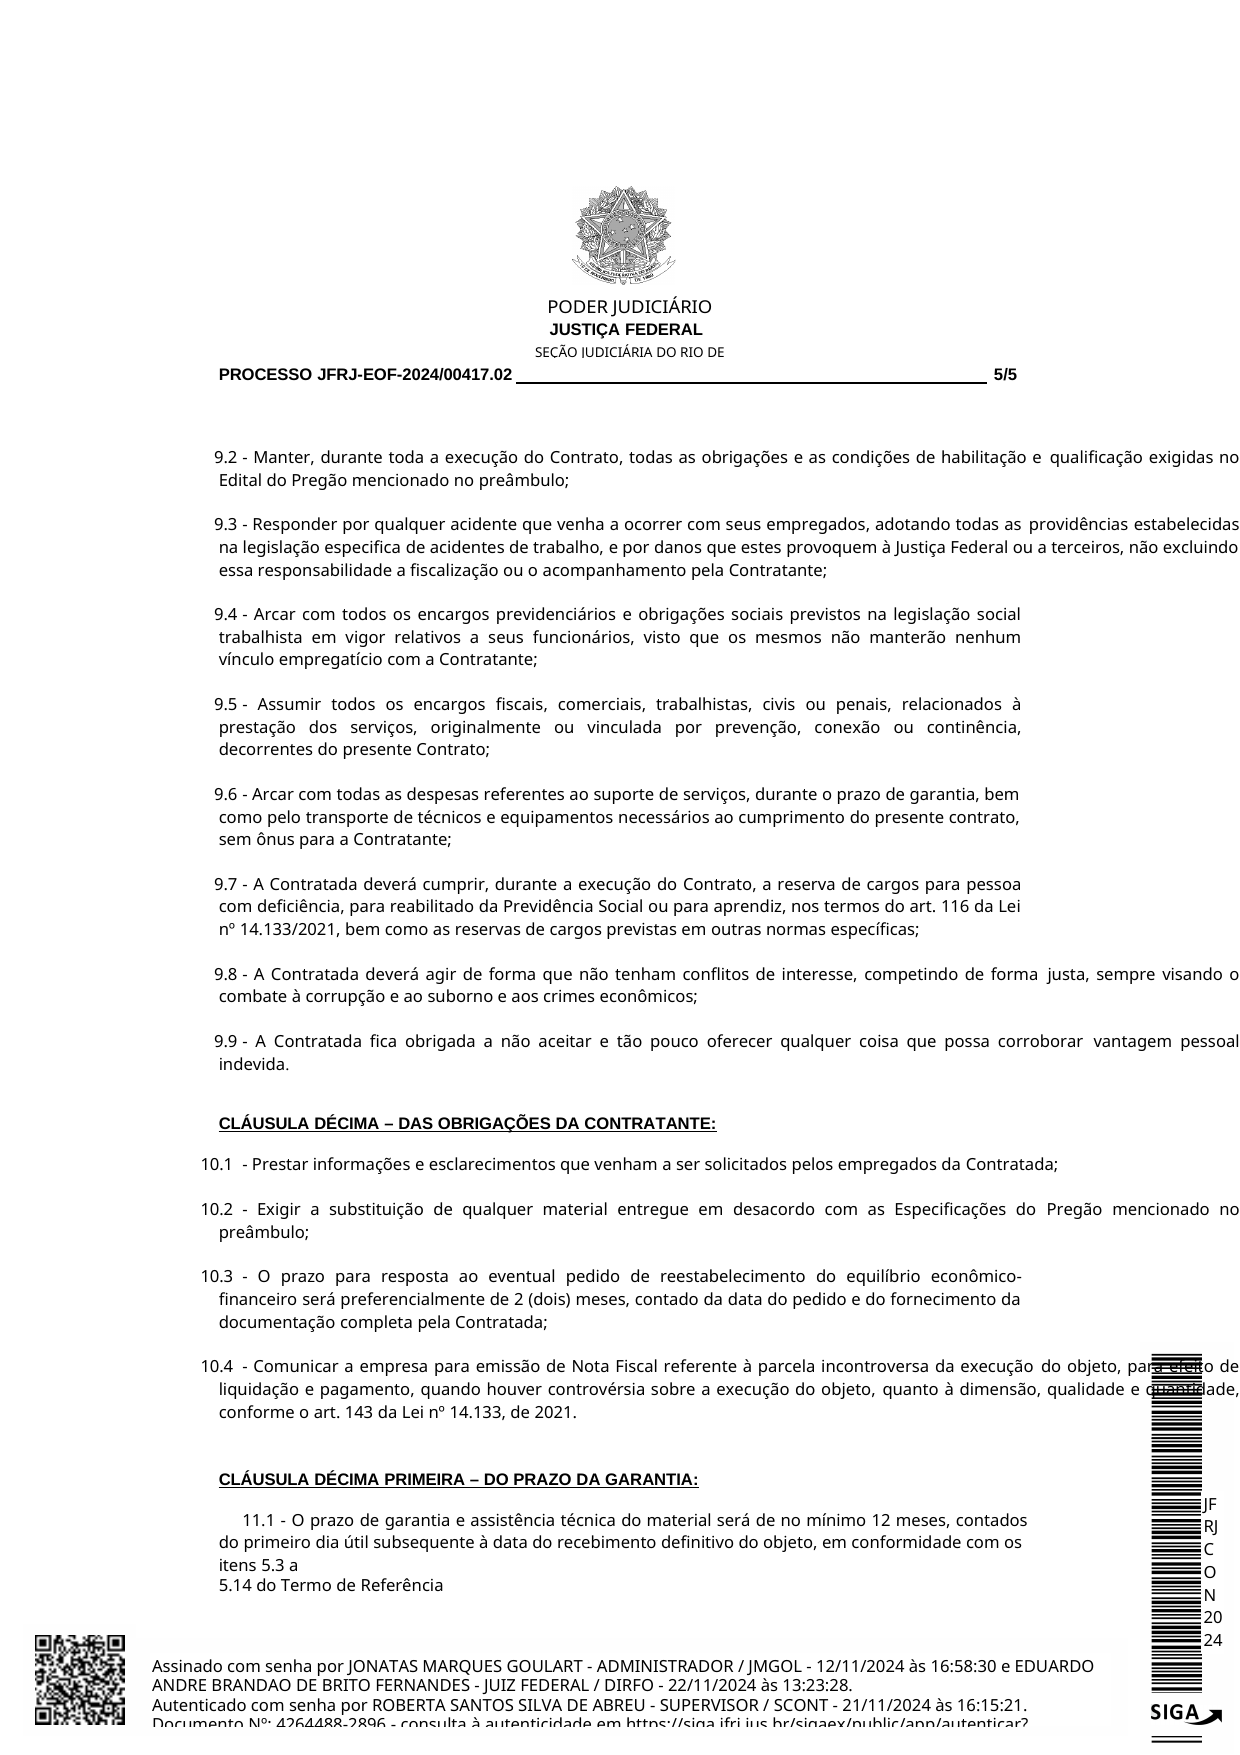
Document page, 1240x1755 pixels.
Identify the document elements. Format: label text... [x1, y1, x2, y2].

subtitle CLÁUSULA DÉCIMA PRIMEIRA – DO PRAZO DA GARANTIA: [218, 1470, 1140, 1489]
list - Manter, durante toda a execução do Contrato, todas as obrigações e as condições de habilitação e qualificação exigidas no Edital do Pregão mencionado no preâmbulo; [190, 446, 1239, 491]
list - Arcar com todas as despesas referentes ao suporte de serviços, durante o prazo de garantia, bem como pelo transporte de técnicos e equipamentos necessários ao cumprimento do presente contrato, sem ônus para a Contratante; [190, 782, 1022, 851]
list - Prestar informações e esclarecimentos que venham a ser solicitados pelos empregados da Contratada; [177, 1153, 1239, 1176]
list - Comunicar a empresa para emissão de Nota Fiscal referente à parcela incontroversa da execução do objeto, para efeito de liquidação e pagamento, quando houver controvérsia sobre a execução do objeto, quanto à dimensão, qualidade e quantidade, conforme o art. 143 da Lei nº 14.133, de 2021. [177, 1355, 1140, 1423]
list - Assumir todos os encargos fiscais, comerciais, trabalhistas, civis ou penais, relacionados à prestação dos serviços, originalmente ou vinculada por prevenção, conexão ou continência, decorrentes do presente Contrato; [190, 692, 1022, 761]
list - Arcar com todos os encargos previdenciários e obrigações sociais previstos na legislação social trabalhista em vigor relativos a seus funcionários, visto que os mesmos não manterão nenhum vínculo empregatício com a Contratante; [190, 603, 1022, 671]
list - O prazo para resposta ao eventual pedido de reestabelecimento do equilíbrio econômico-financeiro será preferencialmente de 2 (dois) meses, contado da data do pedido e do fornecimento da documentação completa pela Contratada; [177, 1265, 1022, 1333]
list - A Contratada deverá agir de forma que não tenham conflitos de interesse, competindo de forma justa, sempre visando o combate à corrupção e ao suborno e aos crimes econômicos; [190, 962, 1239, 1008]
text 5.14 do Termo de Referência [218, 1576, 1140, 1595]
text 11.1 - O prazo de garantia e assistência técnica do material será de no mínimo 12 meses, contados do primeiro dia útil subsequente à data do recebimento definitivo do objeto, em conformidade com os itens 5.3 a [218, 1508, 1036, 1576]
subtitle CLÁUSULA DÉCIMA – DAS OBRIGAÇÕES DA CONTRATANTE: [218, 1114, 1239, 1133]
list - Responder por qualquer acidente que venha a ocorrer com seus empregados, adotando todas as providências estabelecidas na legislação especifica de acidentes de trabalho, e por danos que estes provoquem à Justiça Federal ou a terceiros, não excluindo essa responsabilidade a fiscalização ou o acompanhamento pela Contratante; [190, 513, 1239, 581]
list - A Contratada fica obrigada a não aceitar e tão pouco oferecer qualquer coisa que possa corroborar vantagem pessoal indevida. [190, 1030, 1239, 1075]
list - Exigir a substituição de qualquer material entregue em desacordo com as Especificações do Pregão mencionado no preâmbulo; [177, 1197, 1239, 1243]
text JFRJCON202400091 [1203, 1492, 1224, 1654]
list - A Contratada deverá cumprir, durante a execução do Contrato, a reserva de cargos para pessoa com deficiência, para reabilitado da Previdência Social ou para aprendiz, nos termos do art. 116 da Lei nº 14.133/2021, bem como as reservas de cargos previstas em outras normas específicas; [190, 872, 1022, 941]
